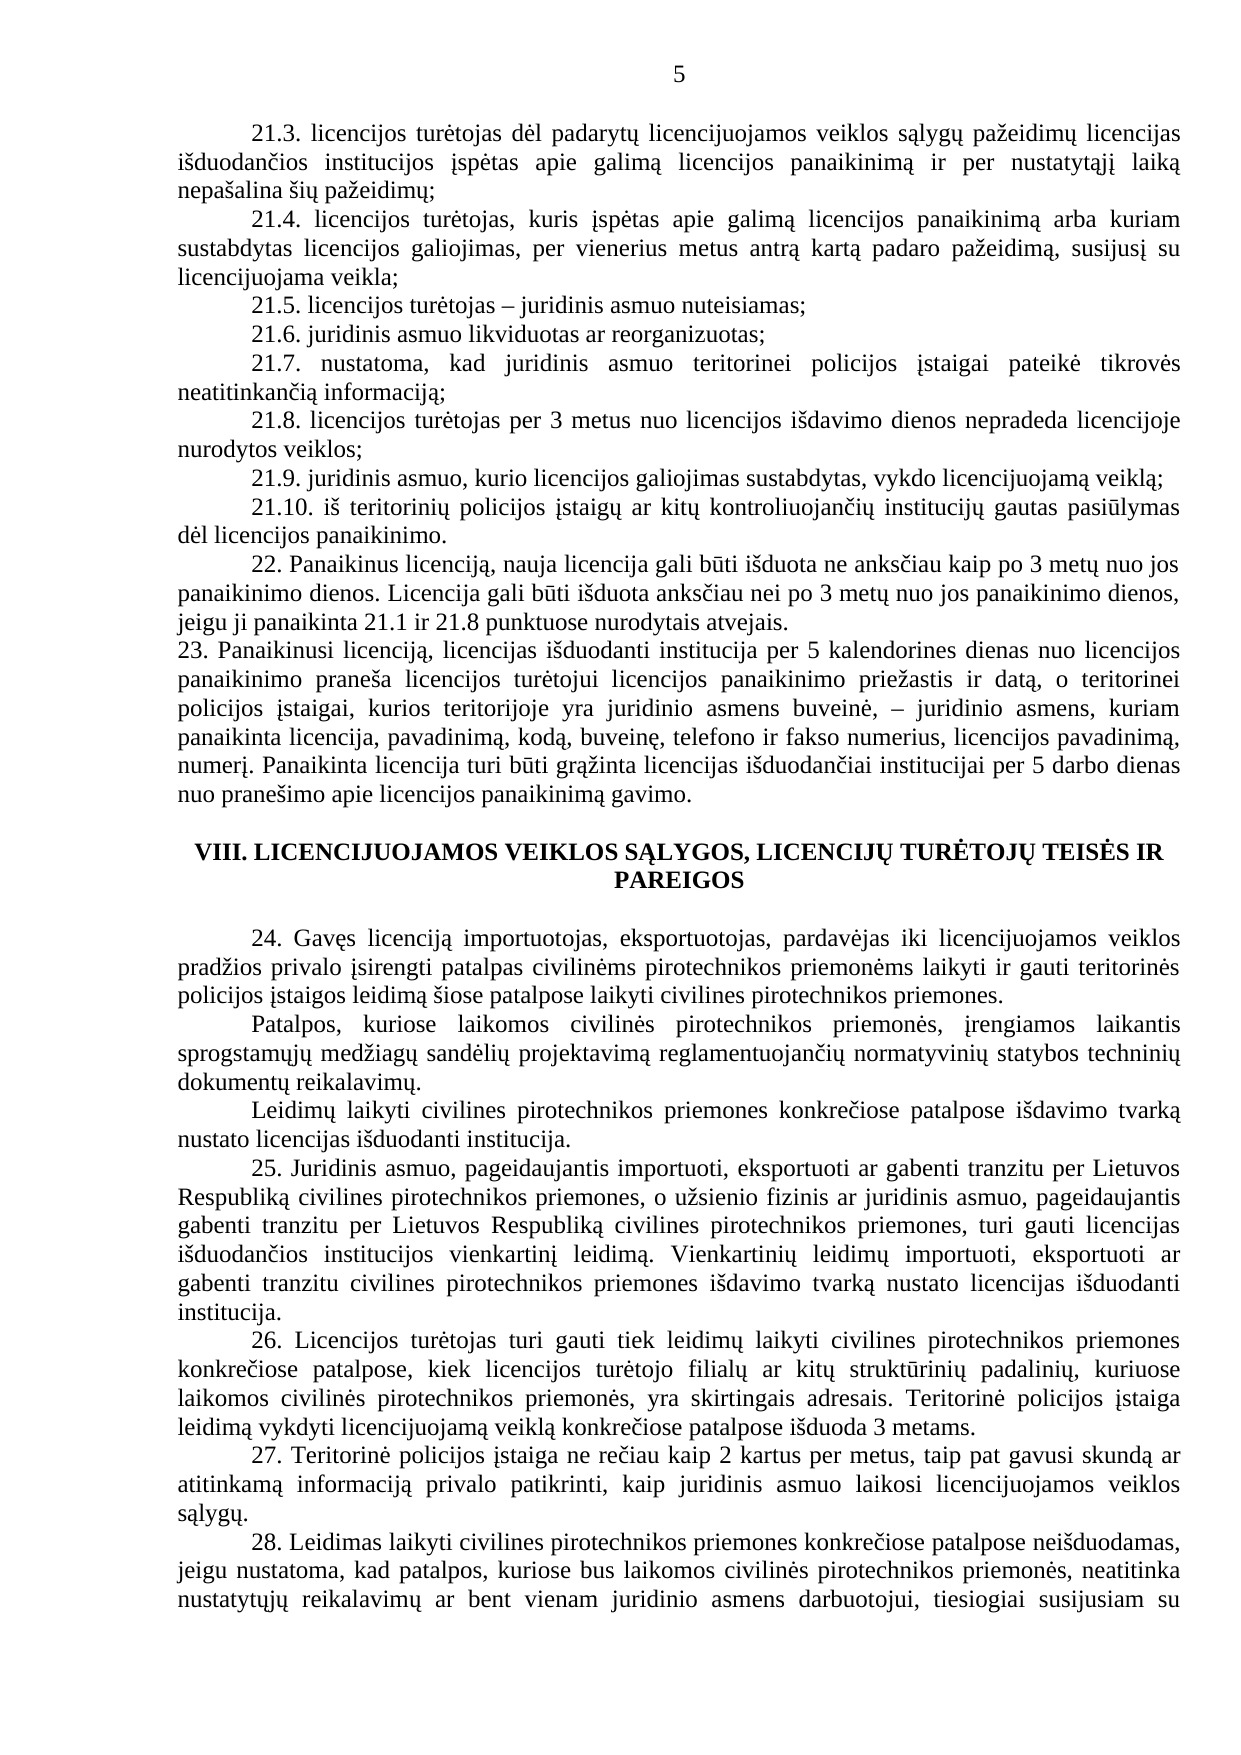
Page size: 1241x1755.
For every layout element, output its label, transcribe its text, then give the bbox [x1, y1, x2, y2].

text 21.7. nustatoma, kad juridinis asmuo teritorinei policijos įstaigai pateikė tikrovės neatitinkančią informaciją; [177, 348, 1181, 406]
text VIII. LICENCIJUOJAMOS VEIKLOS SĄLYGOS, LICENCIJŲ TURĖTOJŲ TEISĖS IR PAREIGOS [177, 837, 1181, 894]
text 22. Panaikinus licenciją, nauja licencija gali būti išduota ne anksčiau kaip po 3 metų nuo jos panaikinimo dienos. Licencija gali būti išduota anksčiau nei po 3 metų nuo jos panaikinimo dienos, jeigu ji panaikinta 21.1 ir 21.8 punktuose nurodytais atvejais. [177, 549, 1181, 636]
text 21.10. iš teritorinių policijos įstaigų ar kitų kontroliuojančių institucijų gautas pasiūlymas dėl licencijos panaikinimo. [177, 492, 1181, 549]
text Patalpos, kuriose laikomos civilinės pirotechnikos priemonės, įrengiamos laikantis sprogstamųjų medžiagų sandėlių projektavimą reglamentuojančių normatyvinių statybos techninių dokumentų reikalavimų. [177, 1009, 1181, 1096]
text 24. Gavęs licenciją importuotojas, eksportuotojas, pardavėjas iki licencijuojamos veiklos pradžios privalo įsirengti patalpas civilinėms pirotechnikos priemonėms laikyti ir gauti teritorinės policijos įstaigos leidimą šiose patalpose laikyti civilines pirotechnikos priemones. [177, 923, 1181, 1009]
text 27. Teritorinė policijos įstaiga ne rečiau kaip 2 kartus per metus, taip pat gavusi skundą ar atitinkamą informaciją privalo patikrinti, kaip juridinis asmuo laikosi licencijuojamos veiklos sąlygų. [177, 1441, 1181, 1527]
text 21.3. licencijos turėtojas dėl padarytų licencijuojamos veiklos sąlygų pažeidimų licencijas išduodančios institucijos įspėtas apie galimą licencijos panaikinimą ir per nustatytąjį laiką nepašalina šių pažeidimų; [177, 118, 1181, 204]
text 26. Licencijos turėtojas turi gauti tiek leidimų laikyti civilines pirotechnikos priemones konkrečiose patalpose, kiek licencijos turėtojo filialų ar kitų struktūrinių padalinių, kuriuose laikomos civilinės pirotechnikos priemonės, yra skirtingais adresais. Teritorinė policijos įstaiga leidimą vykdyti licencijuojamą veiklą konkrečiose patalpose išduoda 3 metams. [177, 1326, 1181, 1441]
text 23. Panaikinusi licenciją, licencijas išduodanti institucija per 5 kalendorines dienas nuo licencijos panaikinimo praneša licencijos turėtojui licencijos panaikinimo priežastis ir datą, o teritorinei policijos įstaigai, kurios teritorijoje yra juridinio asmens buveinė, – juridinio asmens, kuriam panaikinta licencija, pavadinimą, kodą, buveinę, telefono ir fakso numerius, licencijos pavadinimą, numerį. Panaikinta licencija turi būti grąžinta licencijas išduodančiai institucijai per 5 darbo dienas nuo pranešimo apie licencijos panaikinimą gavimo. [177, 636, 1181, 808]
text 28. Leidimas laikyti civilines pirotechnikos priemones konkrečiose patalpose neišduodamas, jeigu nustatoma, kad patalpos, kuriose bus laikomos civilinės pirotechnikos priemonės, neatitinka nustatytųjų reikalavimų ar bent vienam juridinio asmens darbuotojui, tiesiogiai susijusiam su [177, 1527, 1181, 1613]
text 25. Juridinis asmuo, pageidaujantis importuoti, eksportuoti ar gabenti tranzitu per Lietuvos Respubliką civilines pirotechnikos priemones, o užsienio fizinis ar juridinis asmuo, pageidaujantis gabenti tranzitu per Lietuvos Respubliką civilines pirotechnikos priemones, turi gauti licencijas išduodančios institucijos vienkartinį leidimą. Vienkartinių leidimų importuoti, eksportuoti ar gabenti tranzitu civilines pirotechnikos priemones išdavimo tvarką nustato licencijas išduodanti institucija. [177, 1153, 1181, 1326]
text 21.4. licencijos turėtojas, kuris įspėtas apie galimą licencijos panaikinimą arba kuriam sustabdytas licencijos galiojimas, per vienerius metus antrą kartą padaro pažeidimą, susijusį su licencijuojama veikla; [177, 204, 1181, 291]
text Leidimų laikyti civilines pirotechnikos priemones konkrečiose patalpose išdavimo tvarką nustato licencijas išduodanti institucija. [177, 1096, 1181, 1153]
text 21.6. juridinis asmuo likviduotas ar reorganizuotas; [177, 319, 1181, 348]
text 21.9. juridinis asmuo, kurio licencijos galiojimas sustabdytas, vykdo licencijuojamą veiklą; [177, 463, 1181, 492]
text 21.8. licencijos turėtojas per 3 metus nuo licencijos išdavimo dienos nepradeda licencijoje nurodytos veiklos; [177, 406, 1181, 463]
text 21.5. licencijos turėtojas – juridinis asmuo nuteisiamas; [177, 291, 1181, 319]
